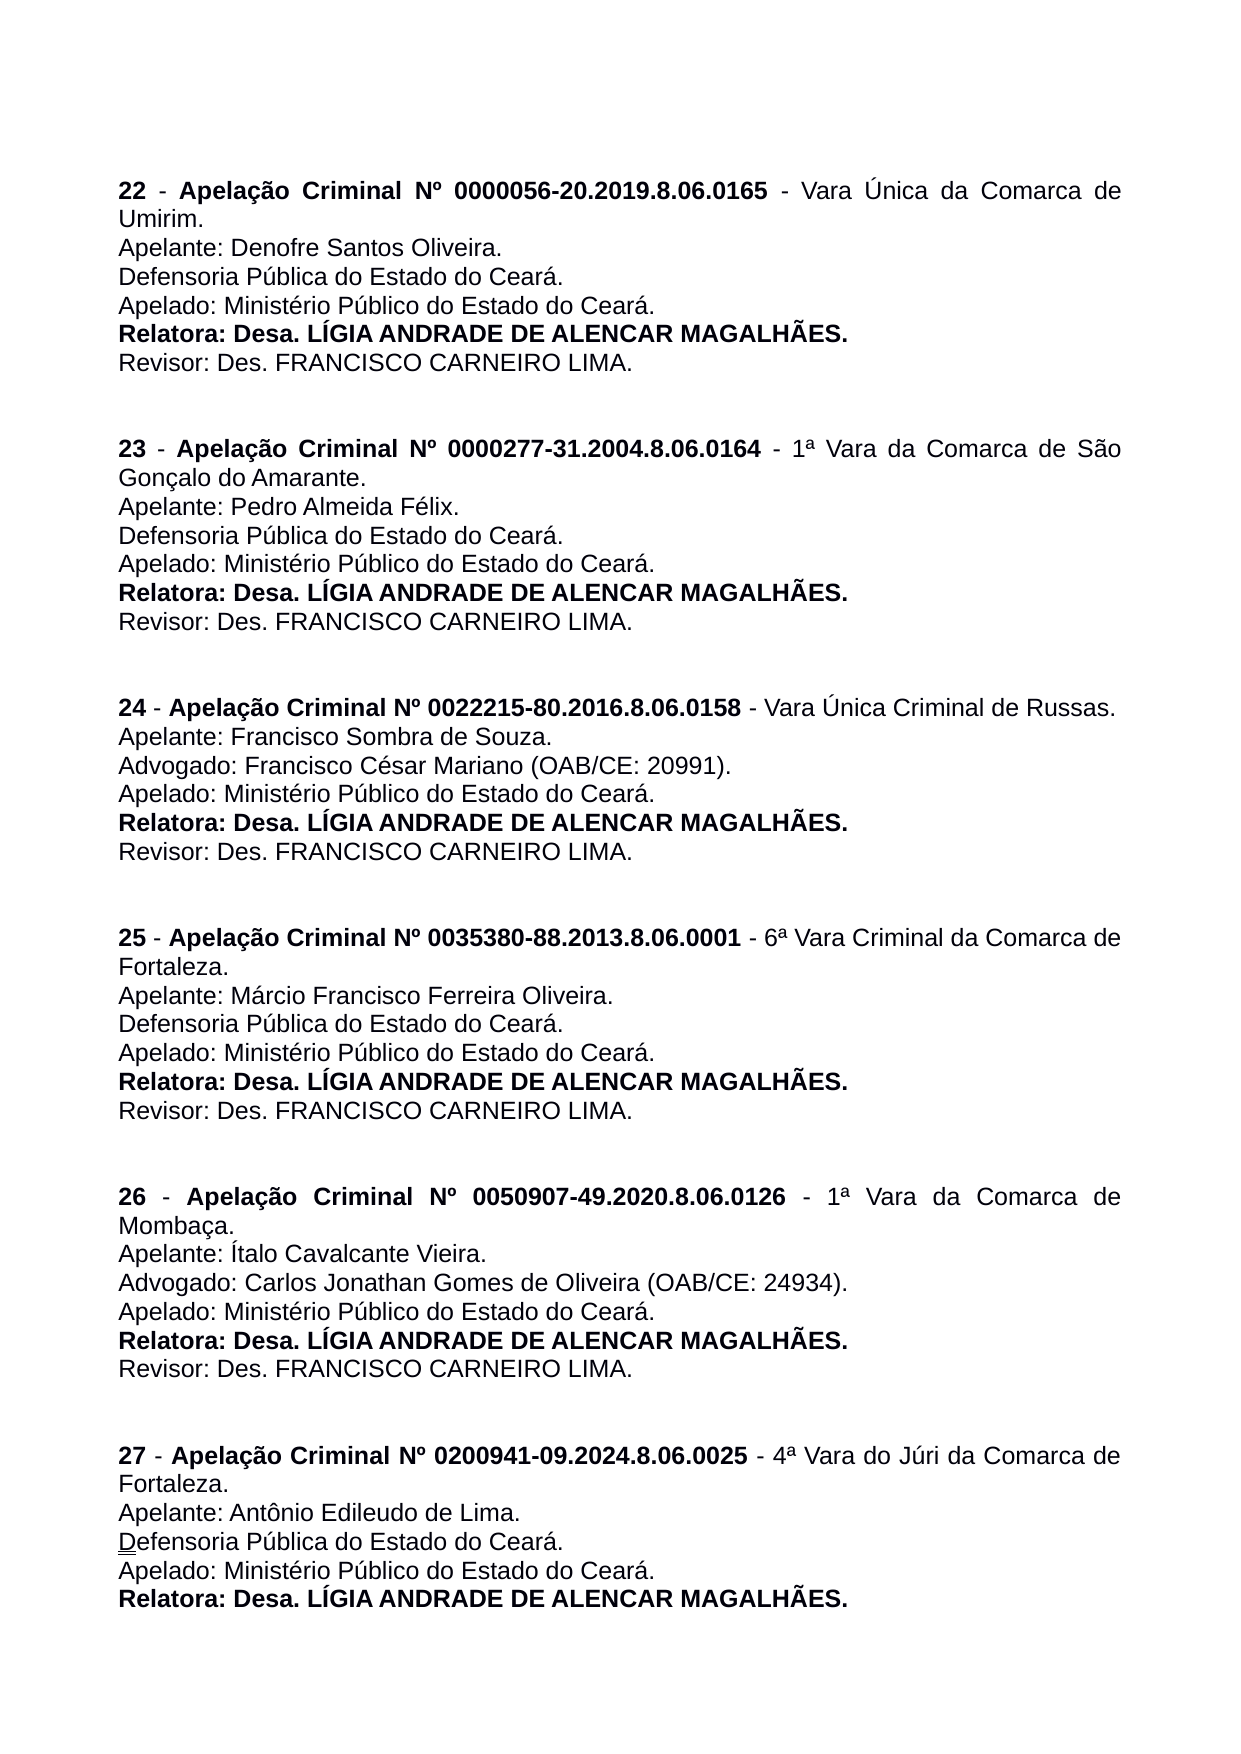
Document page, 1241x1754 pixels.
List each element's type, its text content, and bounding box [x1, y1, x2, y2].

text Revisor: Des. FRANCISCO CARNEIRO LIMA. [118, 1096, 1122, 1124]
text Relatora: Desa. LÍGIA ANDRADE DE ALENCAR MAGALHÃES. [118, 808, 1122, 837]
text Relatora: Desa. LÍGIA ANDRADE DE ALENCAR MAGALHÃES. [118, 1067, 1122, 1096]
text Advogado: Carlos Jonathan Gomes de Oliveira (OAB/CE: 24934). [118, 1268, 1122, 1297]
text Apelante: Pedro Almeida Félix. [118, 492, 1122, 521]
text Apelante: Ítalo Cavalcante Vieira. [118, 1239, 1122, 1268]
text Apelante: Márcio Francisco Ferreira Oliveira. [118, 981, 1122, 1009]
text Apelado: Ministério Público do Estado do Ceará. [118, 549, 1122, 578]
text Apelado: Ministério Público do Estado do Ceará. [118, 1297, 1122, 1326]
text Advogado: Francisco César Mariano (OAB/CE: 20991). [118, 751, 1122, 779]
text Relatora: Desa. LÍGIA ANDRADE DE ALENCAR MAGALHÃES. [118, 1326, 1122, 1354]
text Apelado: Ministério Público do Estado do Ceará. [118, 1038, 1122, 1067]
text 22 - Apelação Criminal Nº 0000056-20.2019.8.06.0165 - Vara Única da Comarca de Umirim. [118, 176, 1122, 233]
text Apelante: Antônio Edileudo de Lima. [118, 1498, 1122, 1527]
text 27 - Apelação Criminal Nº 0200941-09.2024.8.06.0025 - 4ª Vara do Júri da Comarca de Fortaleza. [118, 1441, 1122, 1498]
text Revisor: Des. FRANCISCO CARNEIRO LIMA. [118, 1354, 1122, 1383]
text Apelado: Ministério Público do Estado do Ceará. [118, 1556, 1122, 1584]
text Relatora: Desa. LÍGIA ANDRADE DE ALENCAR MAGALHÃES. [118, 319, 1122, 348]
text Defensoria Pública do Estado do Ceará. [118, 262, 1122, 291]
text Revisor: Des. FRANCISCO CARNEIRO LIMA. [118, 348, 1122, 377]
text 23 - Apelação Criminal Nº 0000277-31.2004.8.06.0164 - 1ª Vara da Comarca de São Gonçalo do Amarante. [118, 434, 1122, 492]
text Revisor: Des. FRANCISCO CARNEIRO LIMA. [118, 837, 1122, 866]
text 26 - Apelação Criminal Nº 0050907-49.2020.8.06.0126 - 1ª Vara da Comarca de Mombaça. [118, 1182, 1122, 1239]
text 24 - Apelação Criminal Nº 0022215-80.2016.8.06.0158 - Vara Única Criminal de Russas. [118, 693, 1122, 722]
text 25 - Apelação Criminal Nº 0035380-88.2013.8.06.0001 - 6ª Vara Criminal da Comarca de Fortaleza. [118, 923, 1122, 981]
text Defensoria Pública do Estado do Ceará. [118, 521, 1122, 549]
text Defensoria Pública do Estado do Ceará. [118, 1009, 1122, 1038]
text Defensoria Pública do Estado do Ceará. [118, 1527, 1122, 1556]
text Apelado: Ministério Público do Estado do Ceará. [118, 779, 1122, 808]
text Relatora: Desa. LÍGIA ANDRADE DE ALENCAR MAGALHÃES. [118, 578, 1122, 607]
text Revisor: Des. FRANCISCO CARNEIRO LIMA. [118, 607, 1122, 636]
text Apelante: Denofre Santos Oliveira. [118, 233, 1122, 262]
text Relatora: Desa. LÍGIA ANDRADE DE ALENCAR MAGALHÃES. [118, 1584, 1122, 1613]
text Apelante: Francisco Sombra de Souza. [118, 722, 1122, 751]
text Apelado: Ministério Público do Estado do Ceará. [118, 291, 1122, 319]
